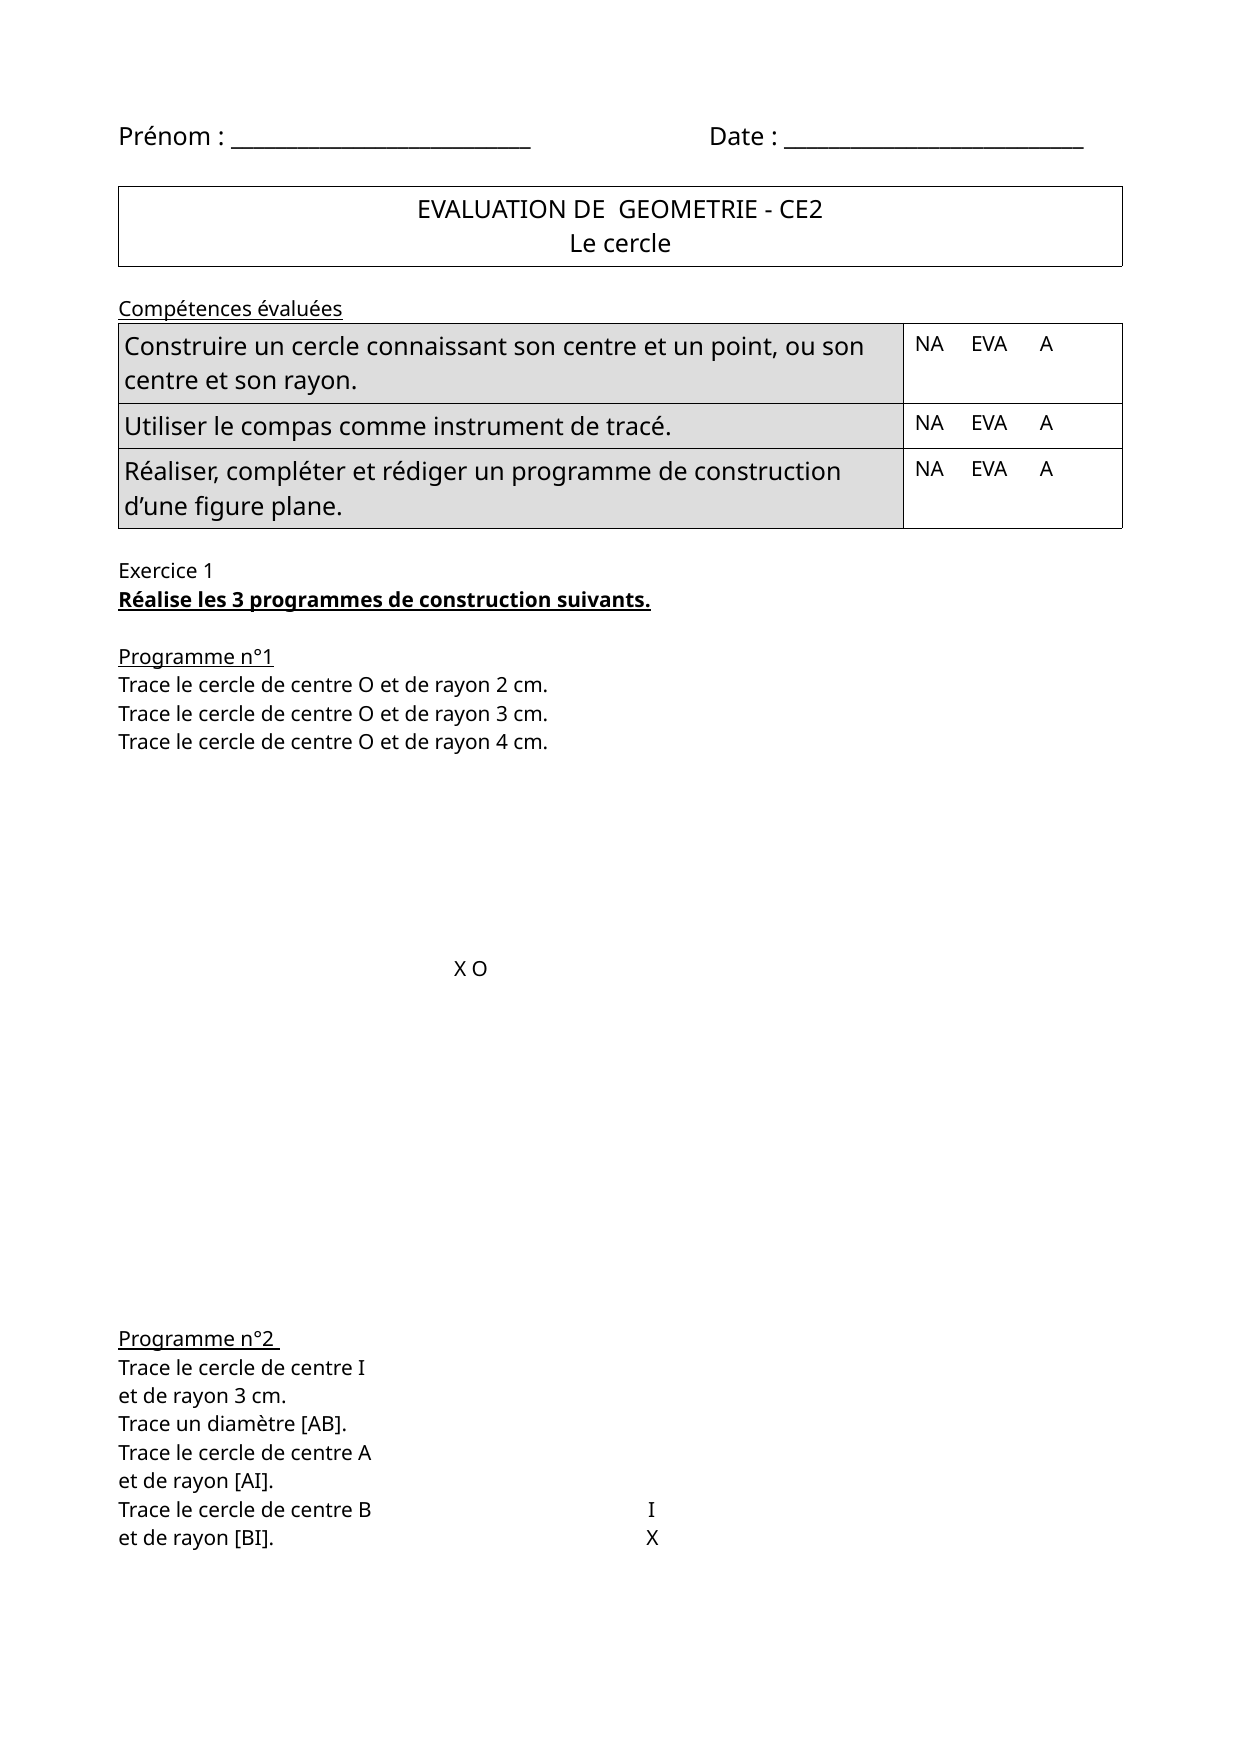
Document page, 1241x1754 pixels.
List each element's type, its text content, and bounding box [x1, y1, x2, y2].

text Compétences évaluées [118, 294, 1122, 323]
text Trace le cercle de centre O et de rayon 4 cm. [118, 727, 1122, 756]
text et de rayon 3 cm. [118, 1381, 1122, 1409]
text et de rayon [BI]. X [118, 1523, 1122, 1552]
text Trace le cercle de centre I [118, 1353, 1122, 1381]
text Trace le cercle de centre O et de rayon 3 cm. [118, 699, 1122, 727]
text Exercice 1 [118, 556, 1122, 585]
table_cell Réaliser, compléter et rédiger un programme de construction d’une figure plane. [119, 449, 903, 528]
table_cell NA EVA A [904, 449, 1122, 528]
text Réalise les 3 programmes de construction suivants. [118, 585, 1122, 613]
table_header NA EVA A [904, 324, 1122, 403]
table_cell NA EVA A [904, 404, 1122, 448]
text X O [118, 954, 1122, 983]
text Trace un diamètre [AB]. [118, 1409, 1122, 1438]
text Trace le cercle de centre B I [118, 1495, 1122, 1523]
table_cell Utiliser le compas comme instrument de tracé. [119, 404, 903, 448]
text Programme n°2 [118, 1324, 1122, 1353]
text Prénom : ___________________________ Date : ___________________________ [118, 118, 1122, 152]
text Trace le cercle de centre O et de rayon 2 cm. [118, 670, 1122, 699]
text Programme n°1 [118, 642, 1122, 670]
text Trace le cercle de centre A [118, 1438, 1122, 1466]
table_header Construire un cercle connaissant son centre et un point, ou son centre et son rayon. [119, 324, 903, 403]
table_header EVALUATION DE GEOMETRIE - CE2 Le cercle [119, 187, 1122, 266]
text et de rayon [AI]. [118, 1466, 1122, 1495]
